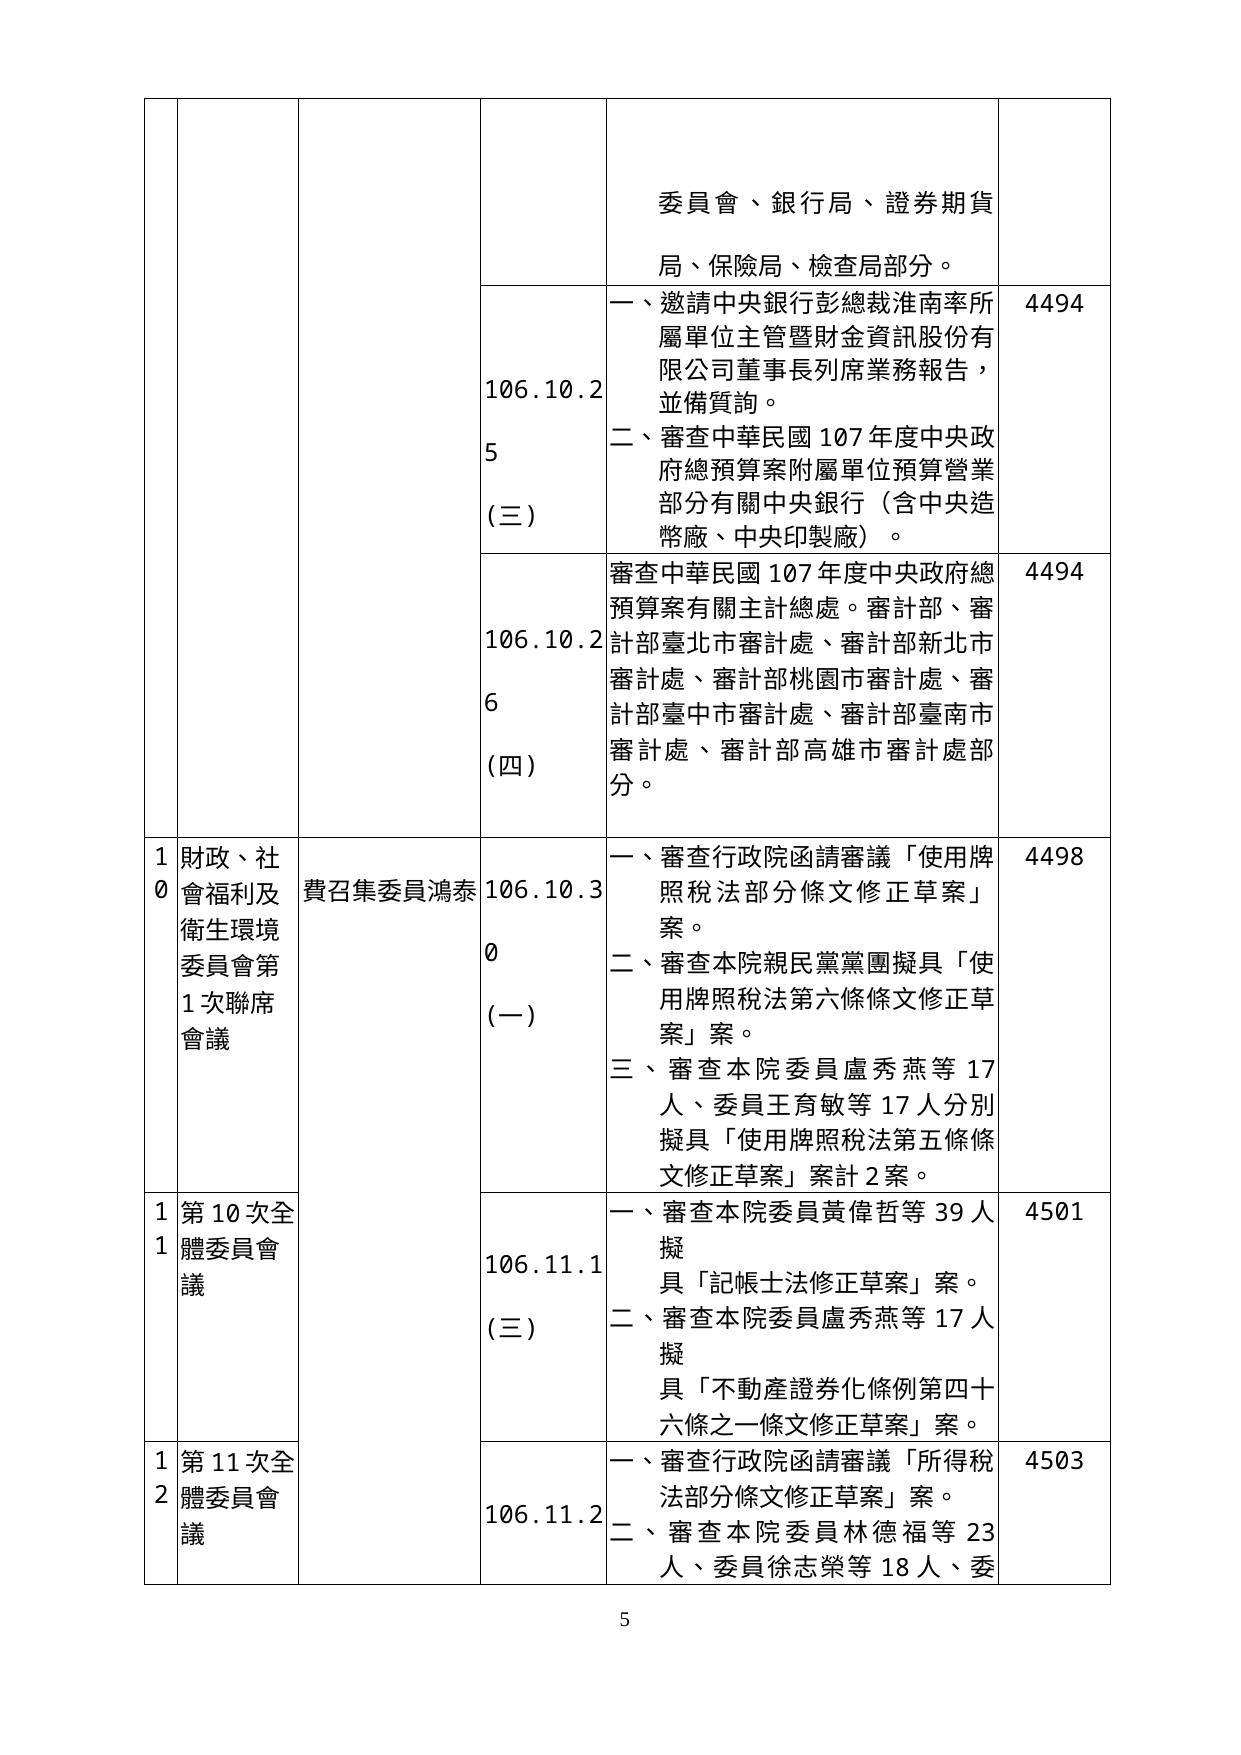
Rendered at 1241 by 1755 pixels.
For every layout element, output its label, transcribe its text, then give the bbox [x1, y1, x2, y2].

table_cell [999, 99, 1110, 285]
table_cell 4494 [999, 286, 1110, 553]
table_cell 12 [145, 1442, 177, 1584]
table_cell 一、審查行政院函請審議「使用牌照稅法部分條文修正草案」案。 二、審查本院親民黨黨團擬具「使用牌照稅法第六條條文修正草案」案。 三、審查本院委員盧秀燕等17人、委員王育敏等17人分別擬具「使用牌照稅法第五條條文修正草案」案計2案。 [607, 838, 998, 1192]
table_cell 第10次全體委員會議 [178, 1193, 298, 1441]
table_cell 4498 [999, 838, 1110, 1192]
table_cell 11 [145, 1193, 177, 1441]
table_cell 第11次全體委員會議 [178, 1442, 298, 1584]
table_cell 財政、社會福利及衛生環境委員會第1次聯席會議 [178, 838, 298, 1192]
table_cell 106.11.2 [481, 1442, 606, 1584]
table_cell 審查中華民國107年度中央政府總預算案有關主計總處。審計部、審計部臺北市審計處、審計部新北市審計處、審計部桃園市審計處、審計部臺中市審計處、審計部臺南市審計處、審計部高雄市審計處部分。 [607, 554, 998, 837]
table_cell 一、審查本院委員黃偉哲等39人擬 具「記帳士法修正草案」案。 二、審查本院委員盧秀燕等17人擬 具「不動產證券化條例第四十六條之一條文修正草案」案。 [607, 1193, 998, 1441]
table_cell [145, 99, 177, 837]
table_cell 一、審查行政院函請審議「所得稅法部分條文修正草案」案。 二、審查本院委員林德福等23人、委員徐志榮等18人、委 [607, 1442, 998, 1584]
table_cell 費召集委員鴻泰 [299, 838, 480, 1584]
table_cell 4501 [999, 1193, 1110, 1441]
table_cell 10 [145, 838, 177, 1192]
table_cell 106.10.30 (一) [481, 838, 606, 1192]
table_cell 委員會、銀行局、證券期貨局、保險局、檢查局部分。 [607, 99, 998, 285]
table_cell [178, 99, 298, 837]
table_cell 4503 [999, 1442, 1110, 1584]
table_cell 106.11.1 (三) [481, 1193, 606, 1441]
table_cell 一、邀請中央銀行彭總裁淮南率所屬單位主管暨財金資訊股份有限公司董事長列席業務報告，並備質詢。 二、審查中華民國107年度中央政府總預算案附屬單位預算營業部分有關中央銀行（含中央造幣廠、中央印製廠）。 [607, 286, 998, 553]
table_cell 4494 [999, 554, 1110, 837]
table_cell [481, 99, 606, 285]
table_cell [299, 99, 480, 837]
table_cell 106.10.26 (四) [481, 554, 606, 837]
table_cell 106.10.25 (三) [481, 286, 606, 553]
